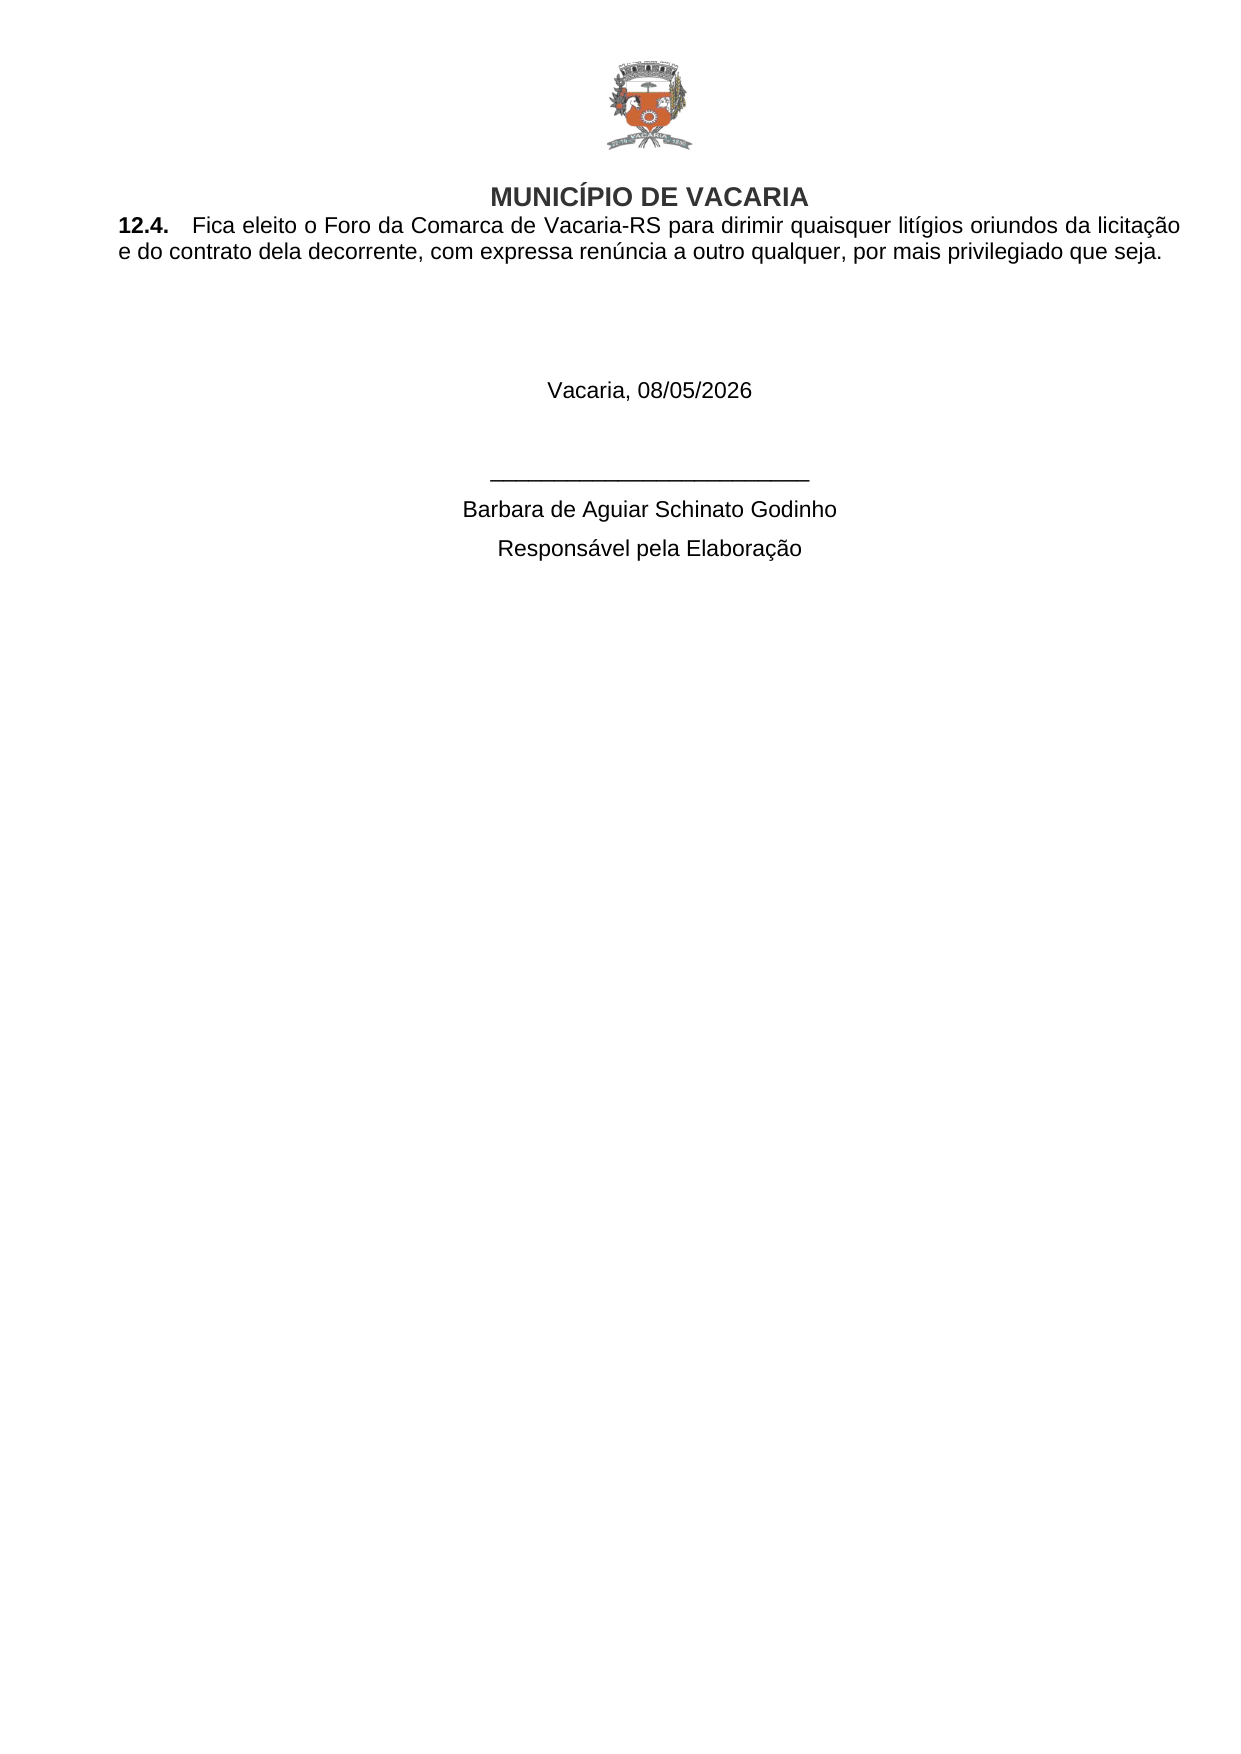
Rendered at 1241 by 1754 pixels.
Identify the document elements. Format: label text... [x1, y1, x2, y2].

text 12.4. Fica eleito o Foro da Comarca de Vacaria-RS para dirimir quaisquer litígios oriundos da licitação e do contrato dela decorrente, com expressa renúncia a outro qualquer, por mais privilegiado que seja. [118, 212, 1181, 264]
picture [606, 60, 693, 150]
text Barbara de Aguiar Schinato Godinho [118, 496, 1181, 522]
text _________________________ [118, 456, 1181, 483]
text Vacaria, 08/05/2026 [118, 377, 1181, 404]
text Responsável pela Elaboração [118, 535, 1181, 562]
